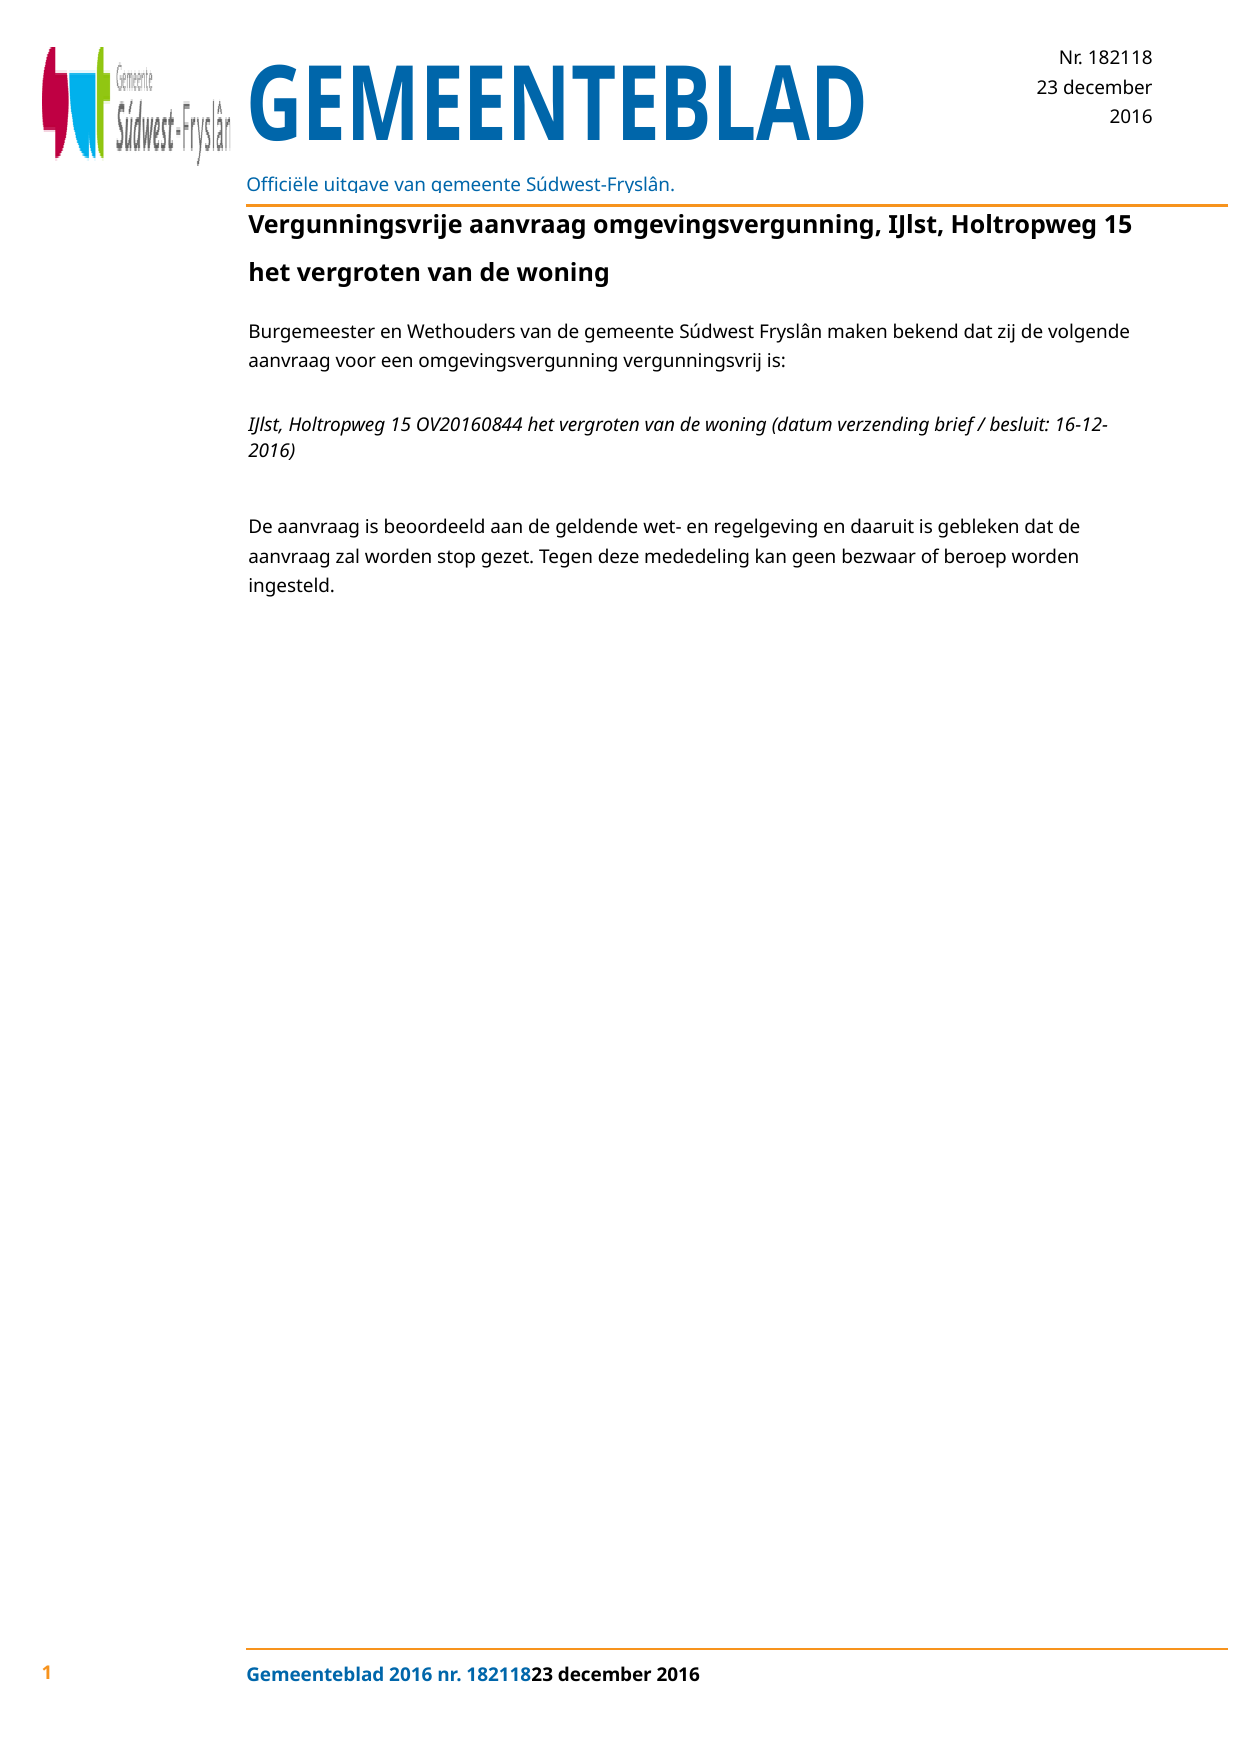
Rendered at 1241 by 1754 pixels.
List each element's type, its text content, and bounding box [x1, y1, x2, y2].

text Vergunningsvrije aanvraag omgevingsvergunning, IJlst, Holtropweg 15 het vergroten van de woning [248, 207, 1152, 288]
text IJlst, Holtropweg 15 OV20160844 het vergroten van de woning (datum verzending brief / besluit: 16-12-2016) [248, 411, 1152, 463]
text De aanvraag is beoordeeld aan de geldende wet- en regelgeving en daaruit is gebleken dat de aanvraag zal worden stop gezet. Tegen deze mededeling kan geen bezwaar of beroep worden ingesteld. [248, 513, 1152, 598]
text Burgemeester en Wethouders van de gemeente Súdwest Fryslân maken bekend dat zij de volgende aanvraag voor een omgevingsvergunning vergunningsvrij is: [248, 318, 1152, 373]
picture [41, 47, 231, 172]
